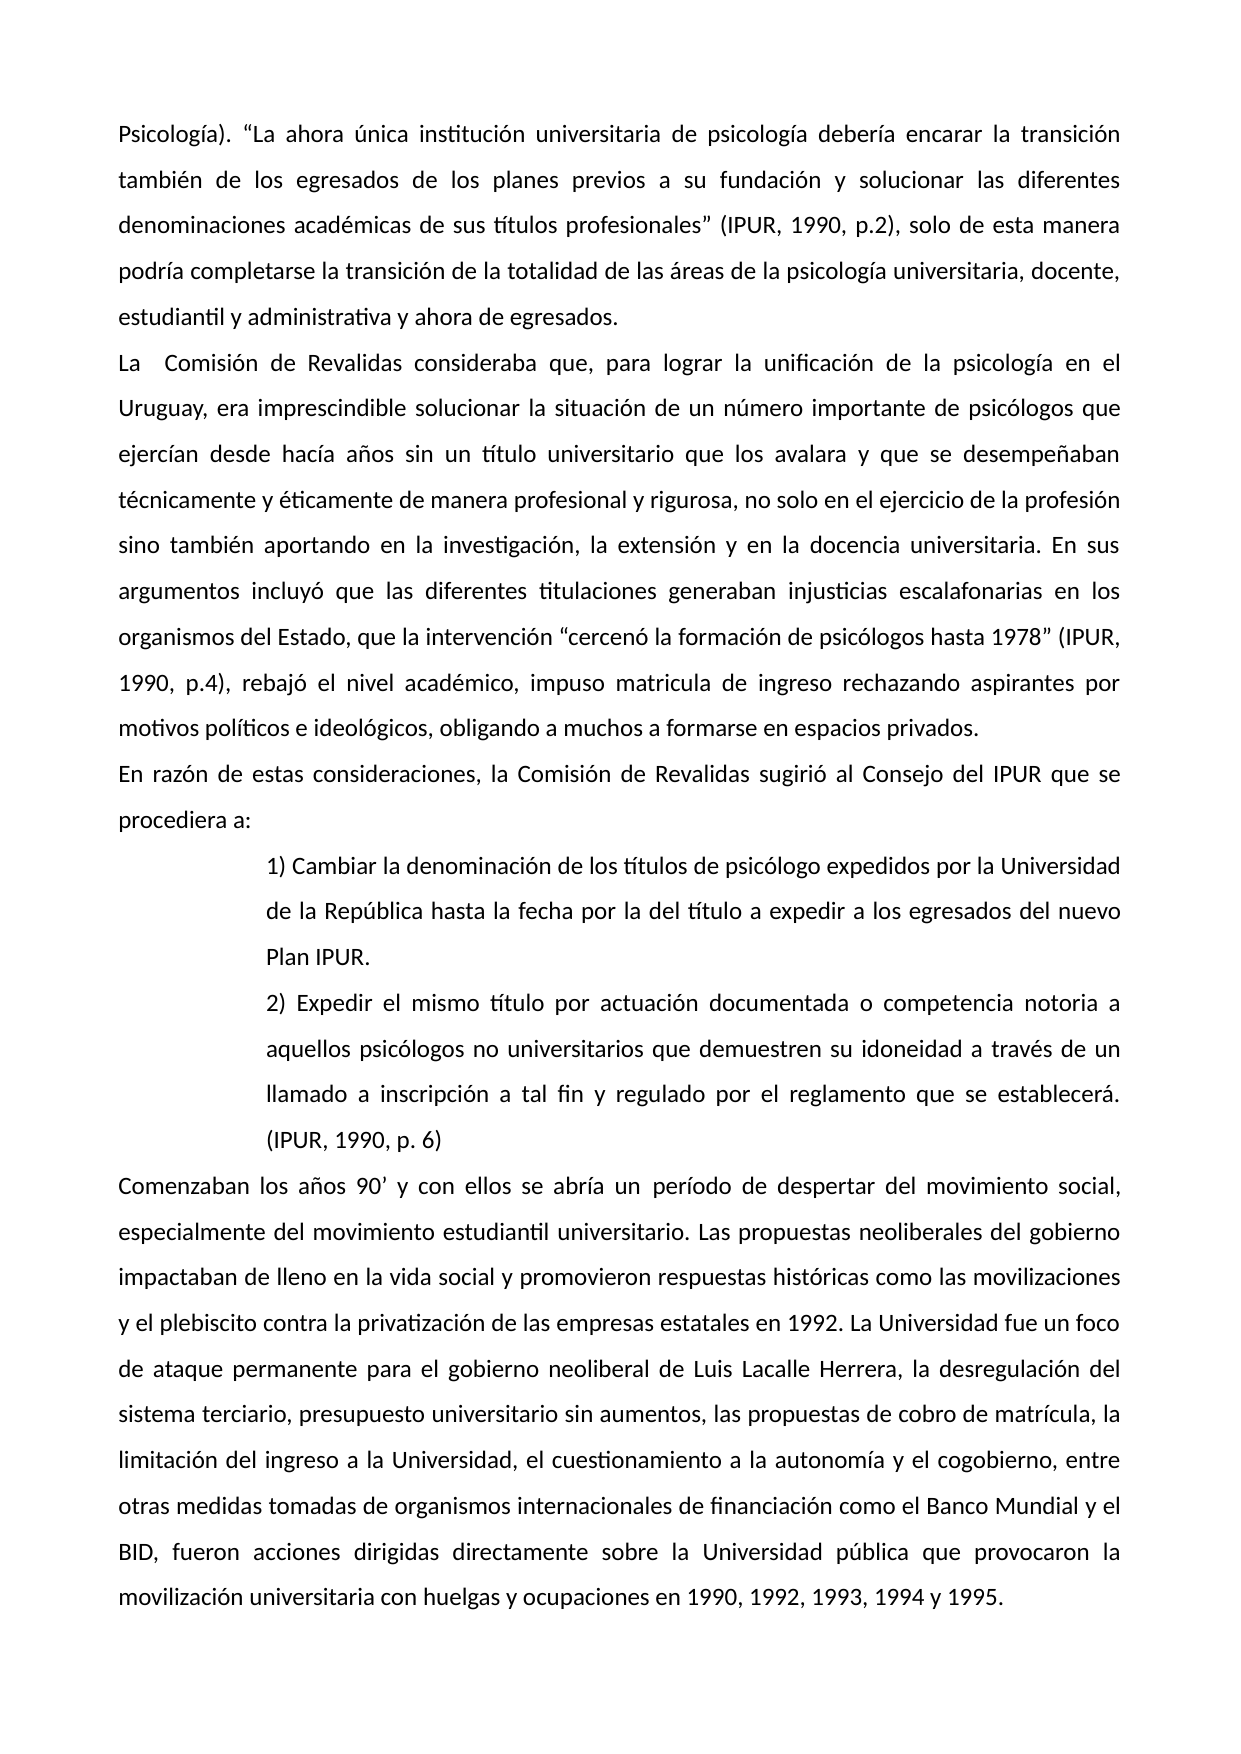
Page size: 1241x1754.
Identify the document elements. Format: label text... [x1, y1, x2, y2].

text 2) Expedir el mismo título por actuación documentada o competencia notoria a aquellos psicólogos no universitarios que demuestren su idoneidad a través de un llamado a inscripción a tal fin y regulado por el reglamento que se establecerá. (IPUR, 1990, p. 6) [266, 987, 1122, 1155]
text La Comisión de Revalidas consideraba que, para lograr la unificación de la psicología en el Uruguay, era imprescindible solucionar la situación de un número importante de psicólogos que ejercían desde hacía años sin un título universitario que los avalara y que se desempeñaban técnicamente y éticamente de manera profesional y rigurosa, no solo en el ejercicio de la profesión sino también aportando en la investigación, la extensión y en la docencia universitaria. En sus argumentos incluyó que las diferentes titulaciones generaban injusticias escalafonarias en los organismos del Estado, que la intervención “cercenó la formación de psicólogos hasta 1978” (IPUR, 1990, p.4), rebajó el nivel académico, impuso matricula de ingreso rechazando aspirantes por motivos políticos e ideológicos, obligando a muchos a formarse en espacios privados. [118, 347, 1122, 743]
text En razón de estas consideraciones, la Comisión de Revalidas sugirió al Consejo del IPUR que se procediera a: [118, 758, 1122, 834]
text 1) Cambiar la denominación de los títulos de psicólogo expedidos por la Universidad de la República hasta la fecha por la del título a expedir a los egresados del nuevo Plan IPUR. [266, 850, 1122, 972]
text Comenzaban los años 90’ y con ellos se abría un período de despertar del movimiento social, especialmente del movimiento estudiantil universitario. Las propuestas neoliberales del gobierno impactaban de lleno en la vida social y promovieron respuestas históricas como las movilizaciones y el plebiscito contra la privatización de las empresas estatales en 1992. La Universidad fue un foco de ataque permanente para el gobierno neoliberal de Luis Lacalle Herrera, la desregulación del sistema terciario, presupuesto universitario sin aumentos, las propuestas de cobro de matrícula, la limitación del ingreso a la Universidad, el cuestionamiento a la autonomía y el cogobierno, entre otras medidas tomadas de organismos internacionales de financiación como el Banco Mundial y el BID, fueron acciones dirigidas directamente sobre la Universidad pública que provocaron la movilización universitaria con huelgas y ocupaciones en 1990, 1992, 1993, 1994 y 1995. [118, 1170, 1122, 1612]
text Psicología). “La ahora única institución universitaria de psicología debería encarar la transición también de los egresados de los planes previos a su fundación y solucionar las diferentes denominaciones académicas de sus títulos profesionales” (IPUR, 1990, p.2), solo de esta manera podría completarse la transición de la totalidad de las áreas de la psicología universitaria, docente, estudiantil y administrativa y ahora de egresados. [118, 118, 1122, 332]
